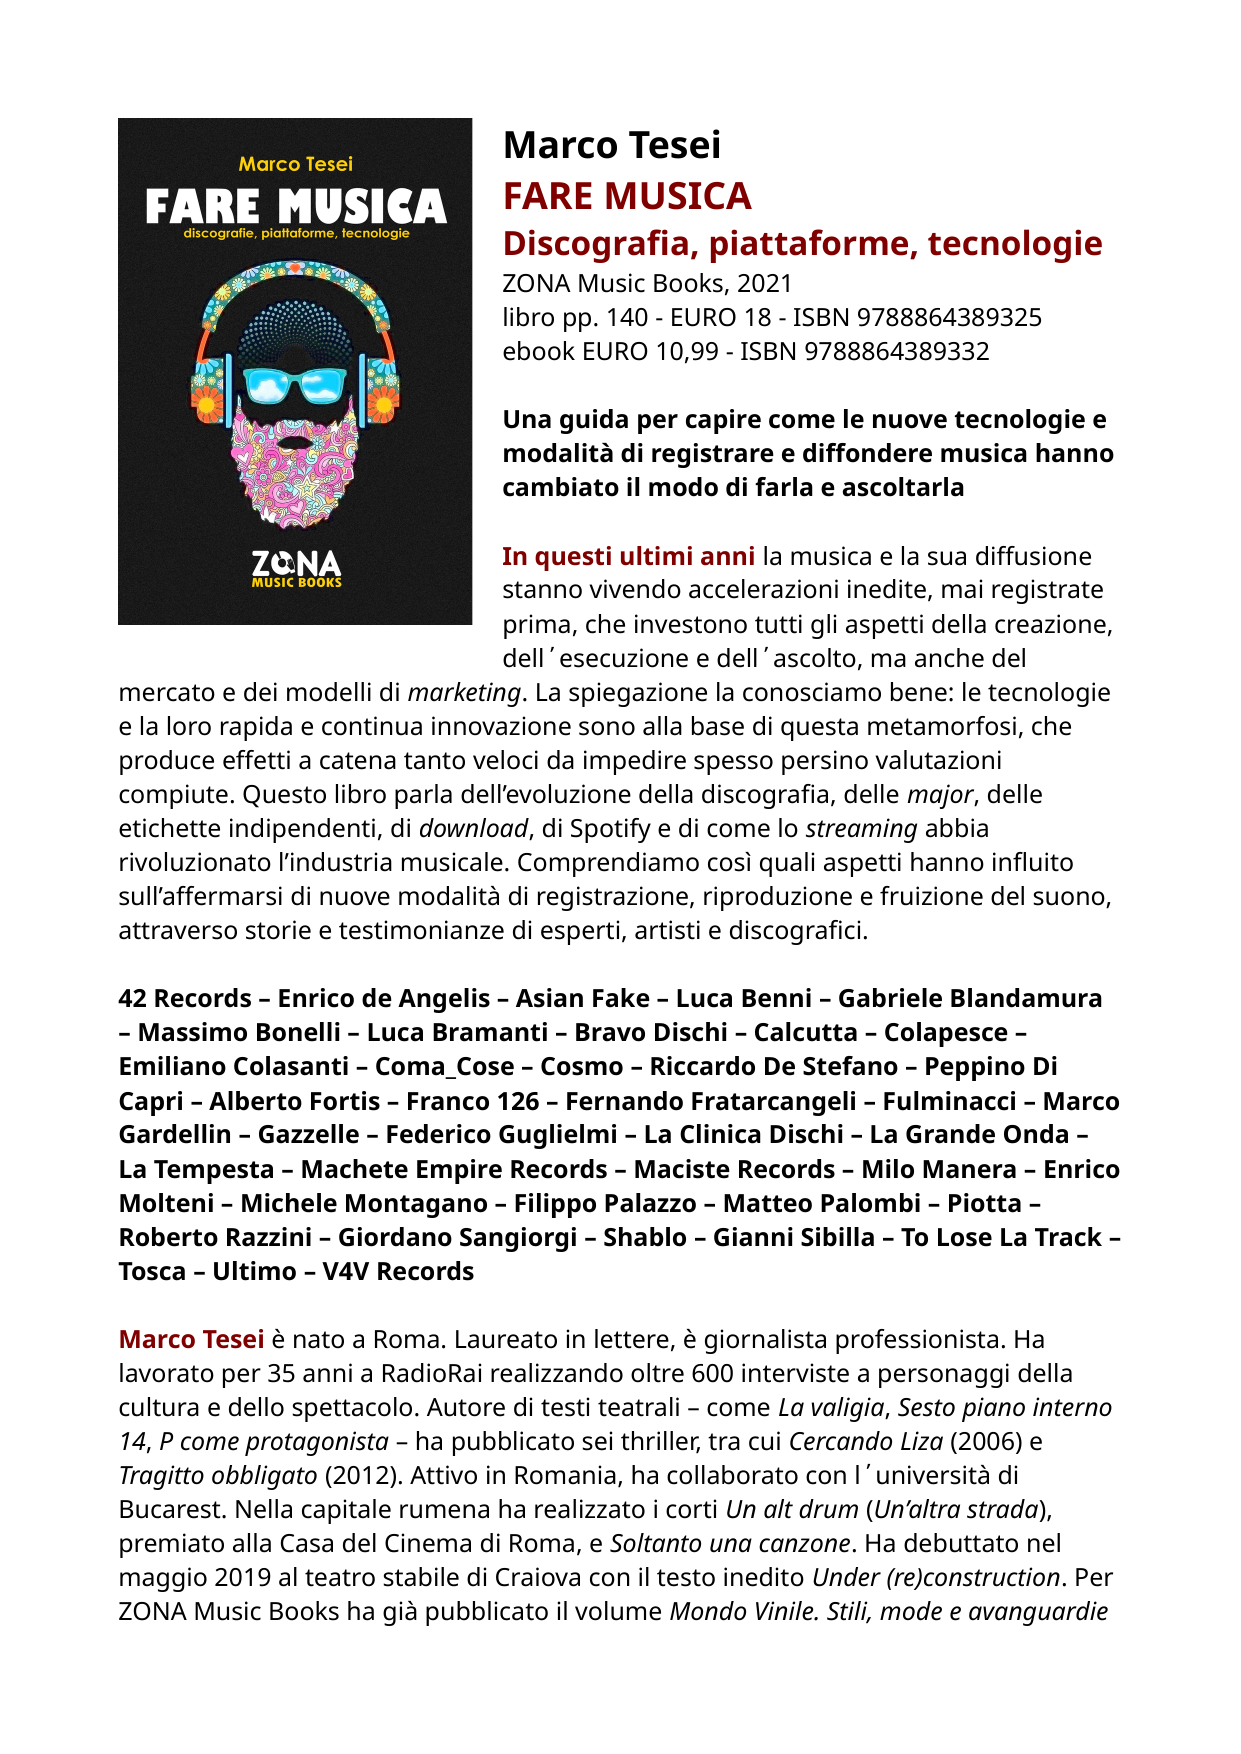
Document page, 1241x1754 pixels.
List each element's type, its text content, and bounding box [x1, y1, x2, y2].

text libro pp. 140 - EURO 18 - ISBN 9788864389325 [473, 300, 1122, 334]
picture [118, 118, 473, 625]
text Discografia, piattaforme, tecnologie [473, 220, 1122, 266]
text Marco Tesei è nato a Roma. Laureato in lettere, è giornalista professionista. Ha lavorato per 35 anni a RadioRai realizzando oltre 600 interviste a personaggi della cultura e dello spettacolo. Autore di testi teatrali – come La valigia, Sesto piano interno 14, P come protagonista – ha pubblicato sei thriller, tra cui Cercando Liza (2006) e Tragitto obbligato (2012). Attivo in Romania, ha collaborato con l´università di Bucarest. Nella capitale rumena ha realizzato i corti Un alt drum (Un’altra strada), premiato alla Casa del Cinema di Roma, e Soltanto una canzone. Ha debuttato nel maggio 2019 al teatro stabile di Craiova con il testo inedito Under (re)construction. Per ZONA Music Books ha già pubblicato il volume Mondo Vinile. Stili, mode e avanguardie [118, 1322, 1122, 1628]
text ebook EURO 10,99 - ISBN 9788864389332 [473, 334, 1122, 368]
text In questi ultimi anni la musica e la sua diffusione stanno vivendo accelerazioni inedite, mai registrate prima, che investono tutti gli aspetti della creazione, dell´esecuzione e dell´ascolto, ma anche del mercato e dei modelli di marketing. La spiegazione la conosciamo bene: le tecnologie e la loro rapida e continua innovazione sono alla base di questa metamorfosi, che produce effetti a catena tanto veloci da impedire spesso persino valutazioni compiute. Questo libro parla dell’evoluzione della discografia, delle major, delle etichette indipendenti, di download, di Spotify e di come lo streaming abbia rivoluzionato l’industria musicale. Comprendiamo così quali aspetti hanno influito sull’affermarsi di nuove modalità di registrazione, riproduzione e fruizione del suono, attraverso storie e testimonianze di esperti, artisti e discografici. [118, 538, 1122, 947]
text ZONA Music Books, 2021 [473, 266, 1122, 300]
text Marco Tesei [473, 118, 1122, 169]
text Una guida per capire come le nuove tecnologie e modalità di registrare e diffondere musica hanno cambiato il modo di farla e ascoltarla [473, 402, 1122, 504]
text 42 Records – Enrico de Angelis – Asian Fake – Luca Benni – Gabriele Blandamura – Massimo Bonelli – Luca Bramanti – Bravo Dischi – Calcutta – Colapesce – Emiliano Colasanti – Coma_Cose – Cosmo – Riccardo De Stefano – Peppino Di Capri – Alberto Fortis – Franco 126 – Fernando Fratarcangeli – Fulminacci – Marco Gardellin – Gazzelle – Federico Guglielmi – La Clinica Dischi – La Grande Onda – La Tempesta – Machete Empire Records – Maciste Records – Milo Manera – Enrico Molteni – Michele Montagano – Filippo Palazzo – Matteo Palombi – Piotta – Roberto Razzini – Giordano Sangiorgi – Shablo – Gianni Sibilla – To Lose La Track – Tosca – Ultimo – V4V Records [118, 981, 1122, 1287]
text FARE MUSICA [473, 169, 1122, 220]
